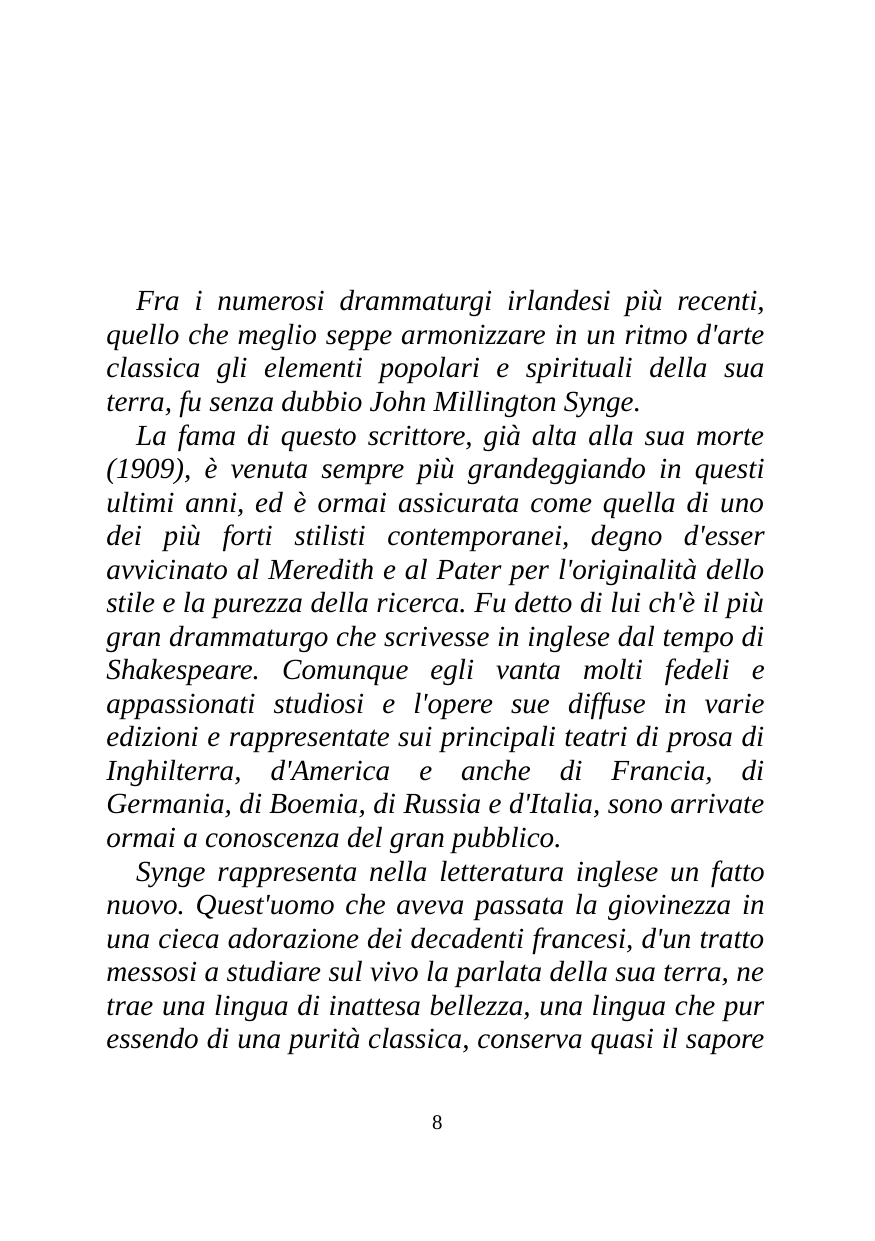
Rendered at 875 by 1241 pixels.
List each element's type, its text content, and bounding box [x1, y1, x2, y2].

text Synge rappresenta nella letteratura inglese un fatto nuovo. Quest'uomo che aveva passata la giovinezza in una cieca adorazione dei decadenti francesi, d'un tratto messosi a studiare sul vivo la parlata della sua terra, ne trae una lingua di inattesa bellezza, una lingua che pur essendo di una purità classica, conserva quasi il sapore [106, 854, 768, 1055]
text Fra i numerosi drammaturgi irlandesi più recenti, quello che meglio seppe armonizzare in un ritmo d'arte classica gli elementi popolari e spirituali della sua terra, fu senza dubbio John Millington Synge. [106, 283, 768, 418]
text La fama di questo scrittore, già alta alla sua morte (1909), è venuta sempre più grandeggiando in questi ultimi anni, ed è ormai assicurata come quella di uno dei più forti stilisti contemporanei, degno d'esser avvicinato al Meredith e al Pater per l'originalità dello stile e la purezza della ricerca. Fu detto di lui ch'è il più gran drammaturgo che scrivesse in inglese dal tempo di Shakespeare. Comunque egli vanta molti fedeli e appassionati studiosi e l'opere sue diffuse in varie edizioni e rappresentate sui principali teatri di prosa di Inghilterra, d'America e anche di Francia, di Germania, di Boemia, di Russia e d'Italia, sono arrivate ormai a conoscenza del gran pubblico. [106, 418, 768, 854]
